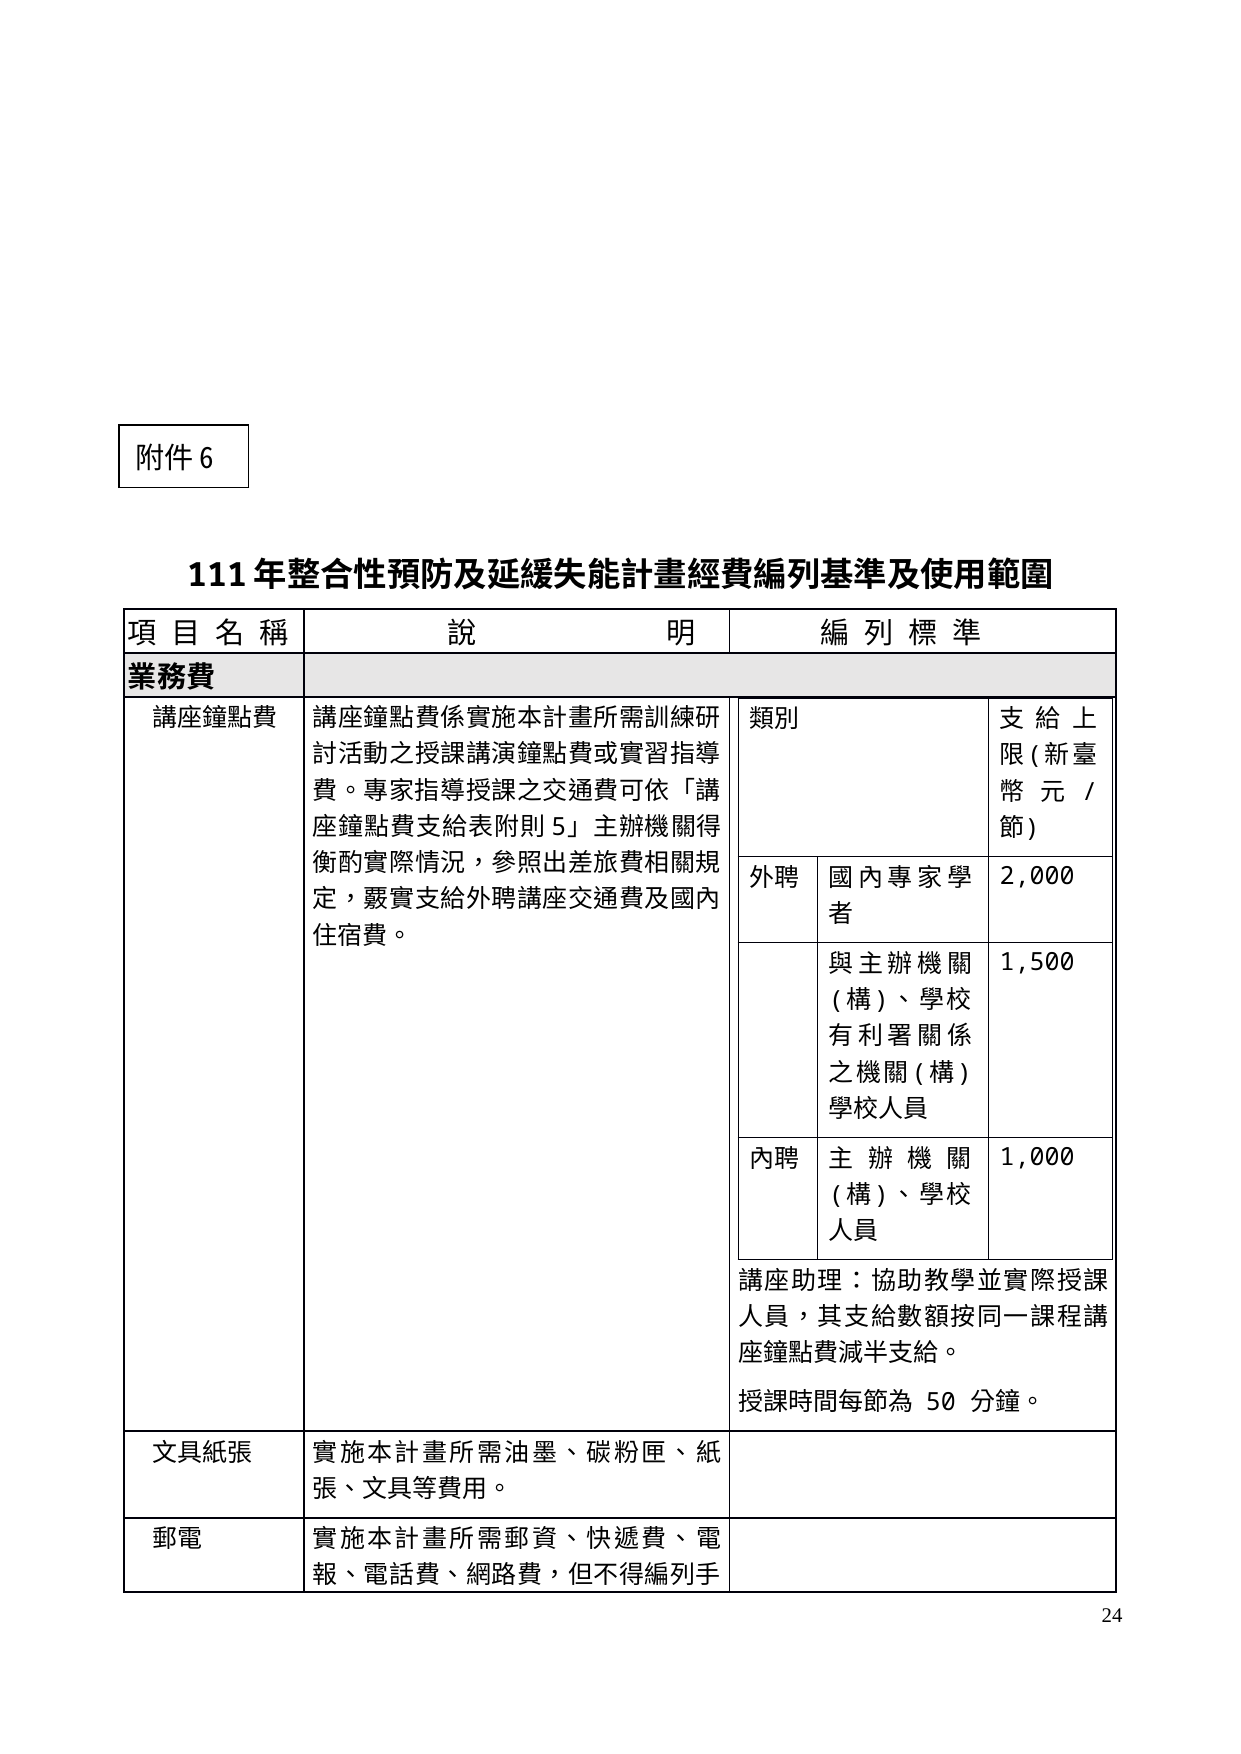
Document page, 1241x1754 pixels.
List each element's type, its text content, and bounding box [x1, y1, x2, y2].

table_cell 國內專家學者 [818, 857, 988, 942]
table_cell [739, 943, 817, 1137]
table_cell 郵電 [125, 1519, 303, 1591]
table_cell 1,500 [989, 943, 1112, 1137]
table_cell 講座助理：協助教學並實際授課 人員，其支給數額按同一課程講 座鐘點費減半支給。 授課時間每節為 50 分鐘。 [730, 698, 1115, 1430]
table_header 編 列 標 準 [730, 610, 1115, 652]
table_header 說 明 [305, 610, 729, 652]
table_cell 1,000 [989, 1138, 1112, 1259]
table_cell 實施本計畫所需郵資、快遞費、電報、電話費、網路費，但不得編列手 [305, 1519, 729, 1591]
table_cell 主辦機關(構)、學校人員 [818, 1138, 988, 1259]
table_cell [730, 1432, 1115, 1517]
table_cell 業務費 [125, 654, 303, 696]
table_header 支給上限(新臺幣元/節) [989, 699, 1112, 856]
table_cell 講座鐘點費 [125, 698, 303, 1430]
table_cell 實施本計畫所需油墨、碳粉匣、紙張、文具等費用。 [305, 1432, 729, 1517]
table_cell 外聘 [739, 857, 817, 942]
table_cell 內聘 [739, 1138, 817, 1259]
text 附件6 [135, 433, 233, 477]
table_cell 與主辦機關(構)、學校有利署關係之機關(構)學校人員 [818, 943, 988, 1137]
table_cell 講座鐘點費係實施本計畫所需訓練研討活動之授課講演鐘點費或實習指導費。專家指導授課之交通費可依「講座鐘點費支給表附則5」主辦機關得衡酌實際情況，參照出差旅費相關規定，覈實支給外聘講座交通費及國內住宿費。 [305, 698, 729, 1430]
table_cell [730, 1519, 1115, 1591]
table_header 類別 [739, 699, 988, 856]
table_header 項 目 名 稱 [125, 610, 303, 652]
table_cell 文具紙張 [125, 1432, 303, 1517]
table_cell 2,000 [989, 857, 1112, 942]
table_cell [305, 654, 1115, 696]
text 111年整合性預防及延緩失能計畫經費編列基準及使用範圍 [118, 550, 1122, 596]
